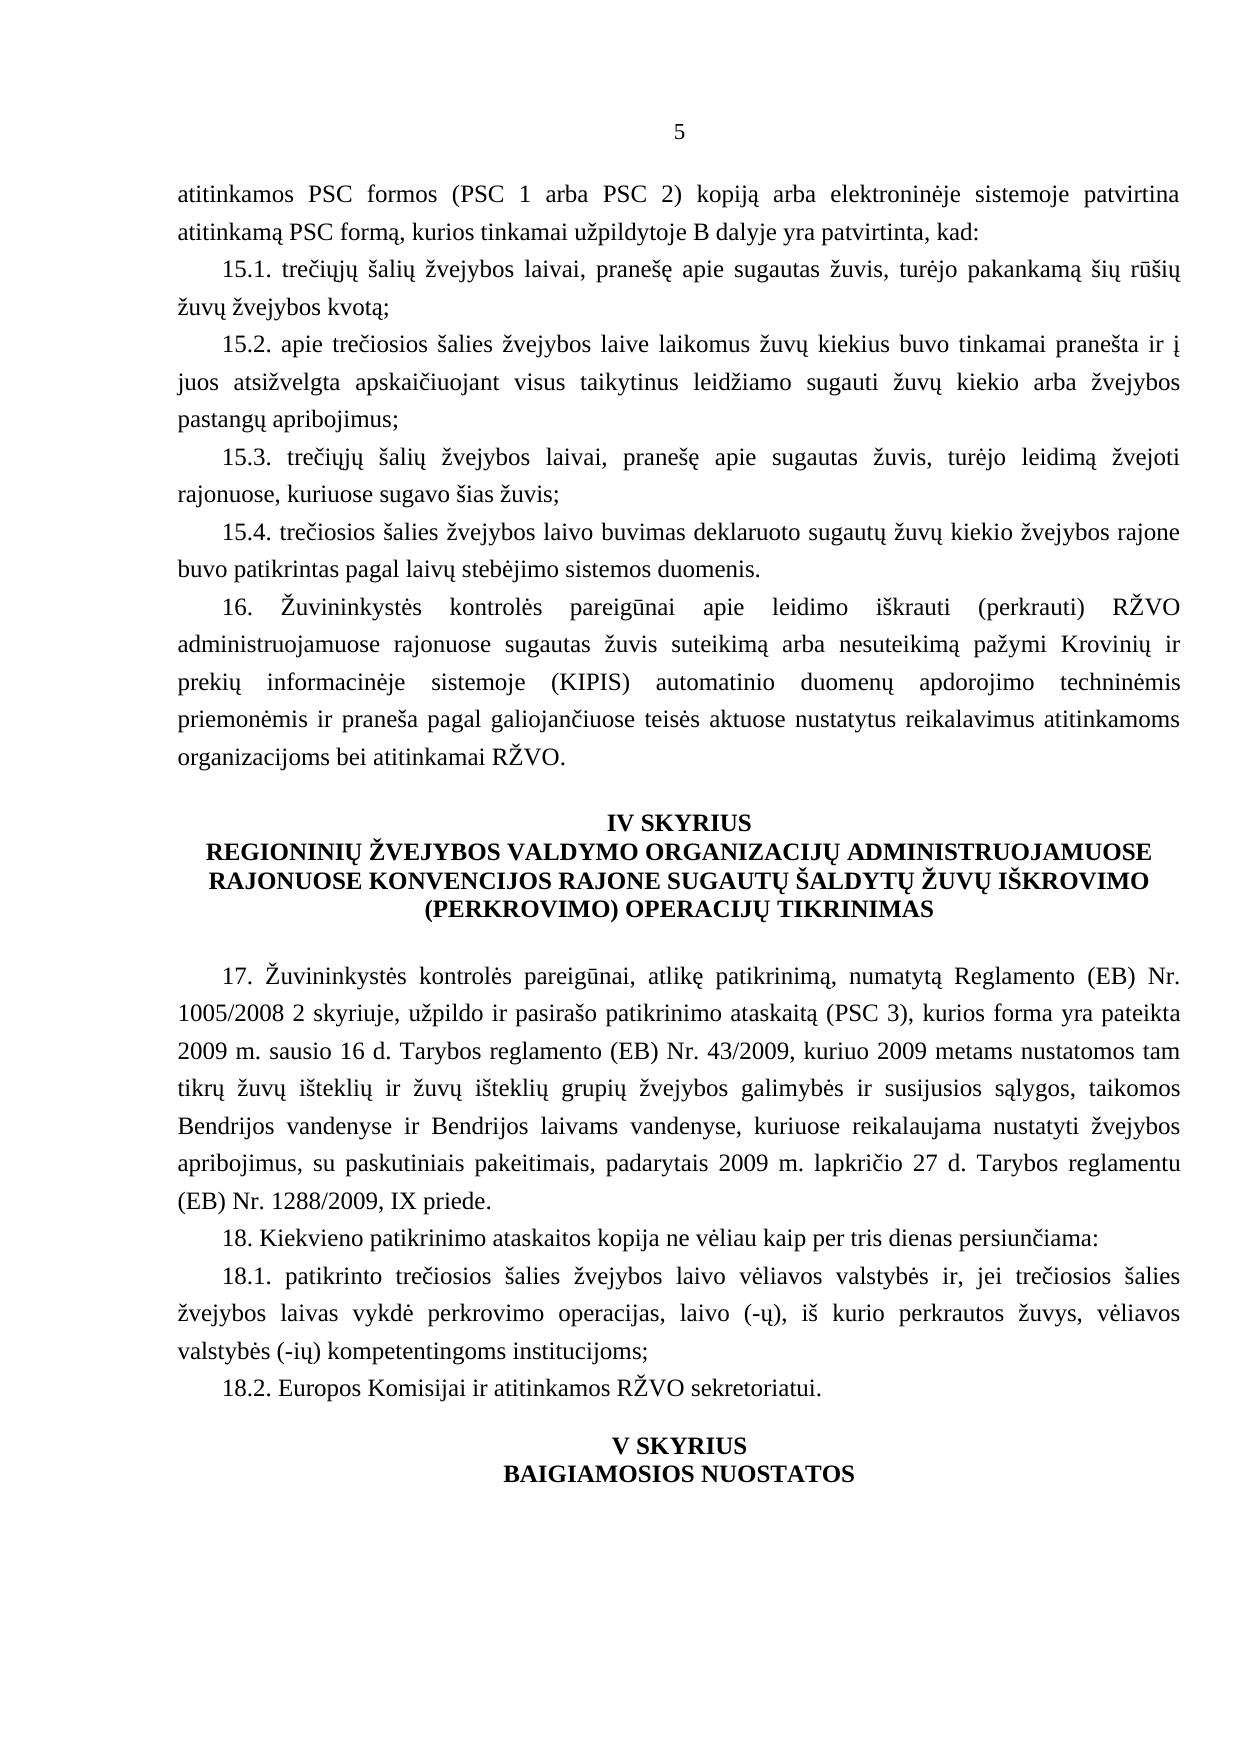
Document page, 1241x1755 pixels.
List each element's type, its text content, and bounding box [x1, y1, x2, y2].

text 15.4. trečiosios šalies žvejybos laivo buvimas deklaruoto sugautų žuvų kiekio žvejybos rajone buvo patikrintas pagal laivų stebėjimo sistemos duomenis. [177, 508, 1181, 583]
text 16. Žuvininkystės kontrolės pareigūnai apie leidimo iškrauti (perkrauti) RŽVO administruojamuose rajonuose sugautas žuvis suteikimą arba nesuteikimą pažymi Krovinių ir prekių informacinėje sistemoje (KIPIS) automatinio duomenų apdorojimo techninėmis priemonėmis ir praneša pagal galiojančiuose teisės aktuose nustatytus reikalavimus atitinkamoms organizacijoms bei atitinkamai RŽVO. [177, 583, 1181, 771]
text 15.1. trečiųjų šalių žvejybos laivai, pranešę apie sugautas žuvis, turėjo pakankamą šių rūšių žuvų žvejybos kvotą; [177, 246, 1181, 321]
text IV SKYRIUS [177, 808, 1181, 837]
text 17. Žuvininkystės kontrolės pareigūnai, atlikę patikrinimą, numatytą Reglamento (EB) Nr. 1005/2008 2 skyriuje, užpildo ir pasirašo patikrinimo ataskaitą (PSC 3), kurios forma yra pateikta 2009 m. sausio 16 d. Tarybos reglamento (EB) Nr. 43/2009, kuriuo 2009 metams nustatomos tam tikrų žuvų išteklių ir žuvų išteklių grupių žvejybos galimybės ir susijusios sąlygos, taikomos Bendrijos vandenyse ir Bendrijos laivams vandenyse, kuriuose reikalaujama nustatyti žvejybos apribojimus, su paskutiniais pakeitimais, padarytais 2009 m. lapkričio 27 d. Tarybos reglamentu (EB) Nr. 1288/2009, IX priede. [177, 952, 1181, 1214]
text 18. Kiekvieno patikrinimo ataskaitos kopija ne vėliau kaip per tris dienas persiunčiama: [177, 1214, 1181, 1252]
text 15.2. apie trečiosios šalies žvejybos laive laikomus žuvų kiekius buvo tinkamai pranešta ir į juos atsižvelgta apskaičiuojant visus taikytinus leidžiamo sugauti žuvų kiekio arba žvejybos pastangų apribojimus; [177, 321, 1181, 433]
text 15.3. trečiųjų šalių žvejybos laivai, pranešę apie sugautas žuvis, turėjo leidimą žvejoti rajonuose, kuriuose sugavo šias žuvis; [177, 433, 1181, 508]
text BAIGIAMOSIOS NUOSTATOS [177, 1459, 1181, 1488]
text 18.1. patikrinto trečiosios šalies žvejybos laivo vėliavos valstybės ir, jei trečiosios šalies žvejybos laivas vykdė perkrovimo operacijas, laivo (-ų), iš kurio perkrautos žuvys, vėliavos valstybės (-ių) kompetentingoms institucijoms; [177, 1252, 1181, 1364]
text V SKYRIUS [177, 1431, 1181, 1459]
text 18.2. Europos Komisijai ir atitinkamos RŽVO sekretoriatui. [177, 1364, 1181, 1402]
text atitinkamos PSC formos (PSC 1 arba PSC 2) kopiją arba elektroninėje sistemoje patvirtina atitinkamą PSC formą, kurios tinkamai užpildytoje B dalyje yra patvirtinta, kad: [177, 171, 1181, 246]
text REGIONINIŲ ŽVEJYBOS VALDYMO ORGANIZACIJŲ ADMINISTRUOJAMUOSE RAJONUOSE KONVENCIJOS RAJONE SUGAUTŲ ŠALDYTŲ ŽUVŲ IŠKROVIMO (PERKROVIMO) OPERACIJŲ TIKRINIMAS [177, 837, 1181, 923]
